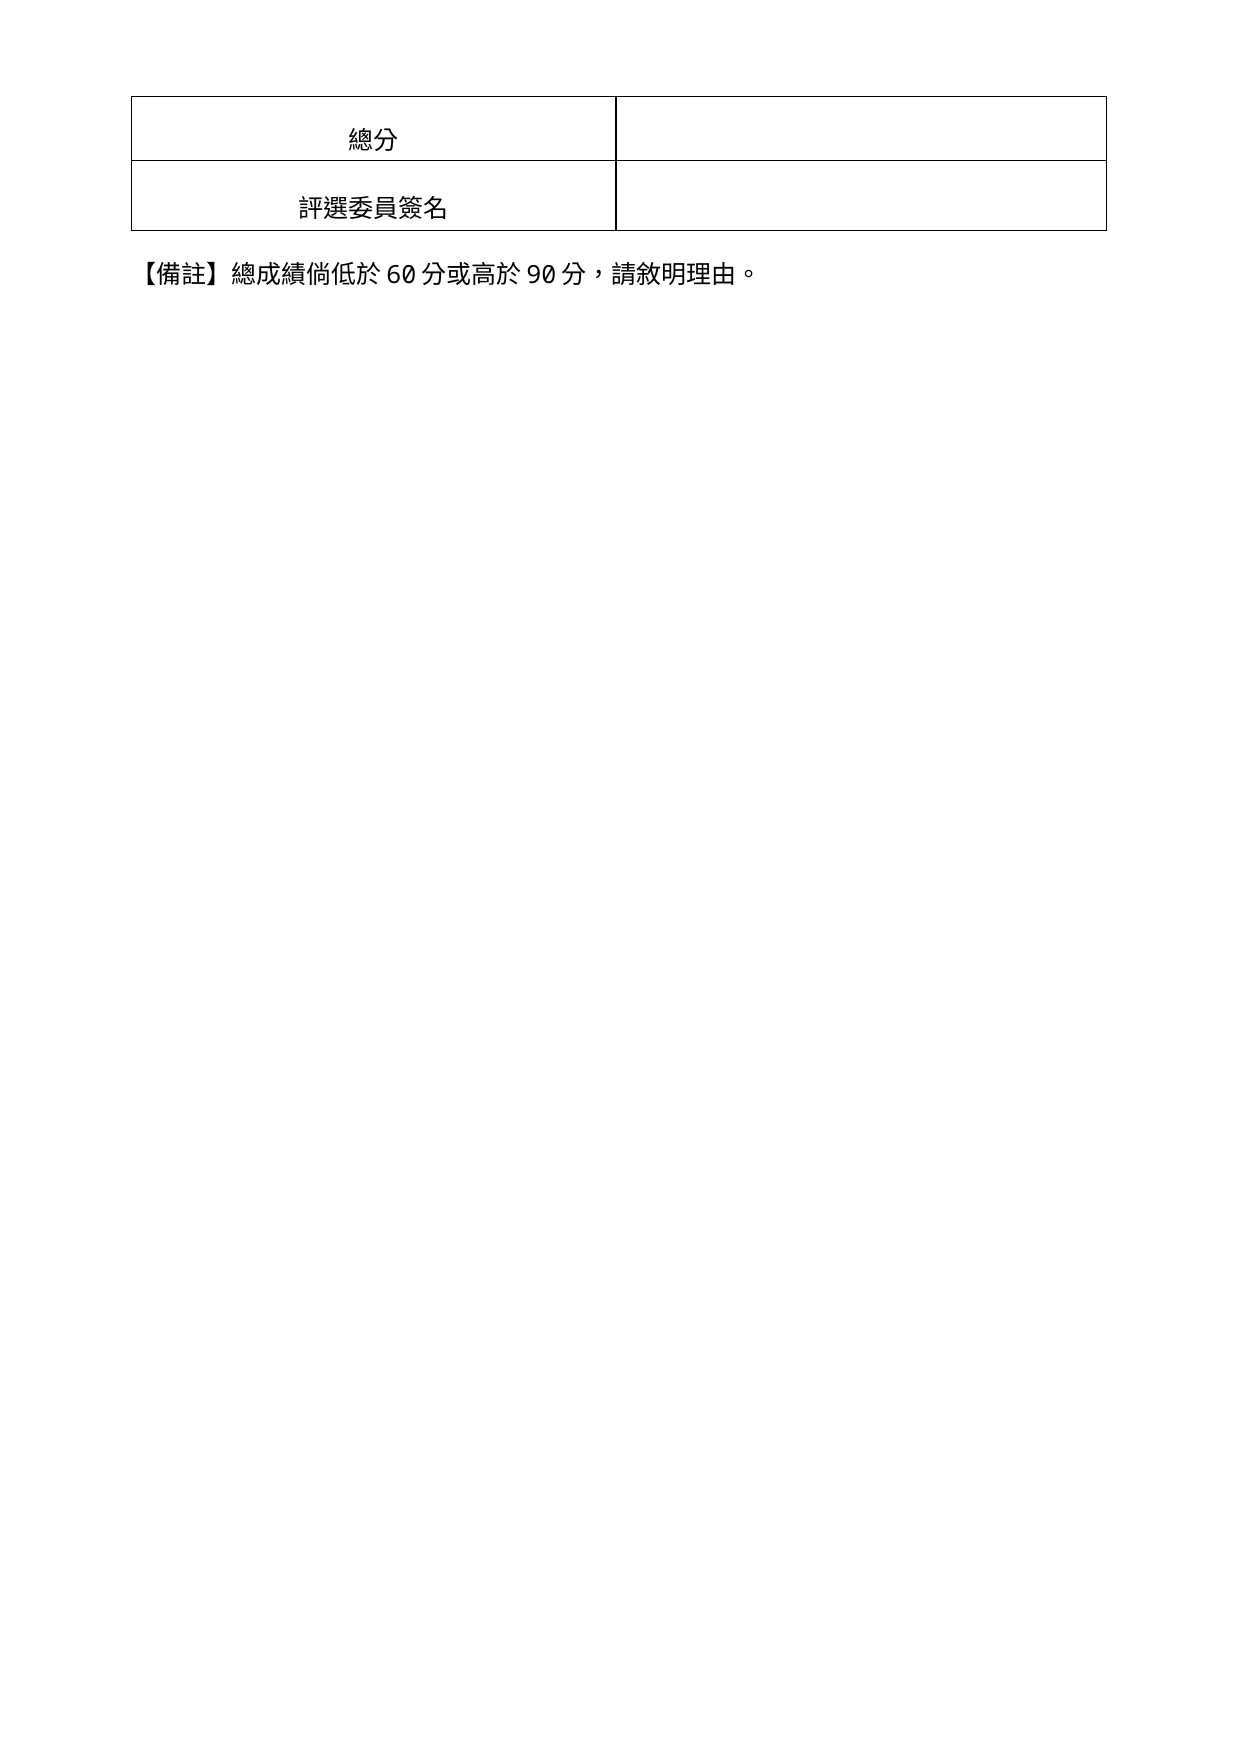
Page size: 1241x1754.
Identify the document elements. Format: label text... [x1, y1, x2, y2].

table_cell [617, 161, 1106, 230]
text 【備註】總成績倘低於60分或高於90分，請敘明理由。 [131, 231, 1125, 294]
table_cell [617, 97, 1106, 160]
table_cell 總分 [132, 97, 615, 160]
table_cell 評選委員簽名 [132, 161, 615, 230]
